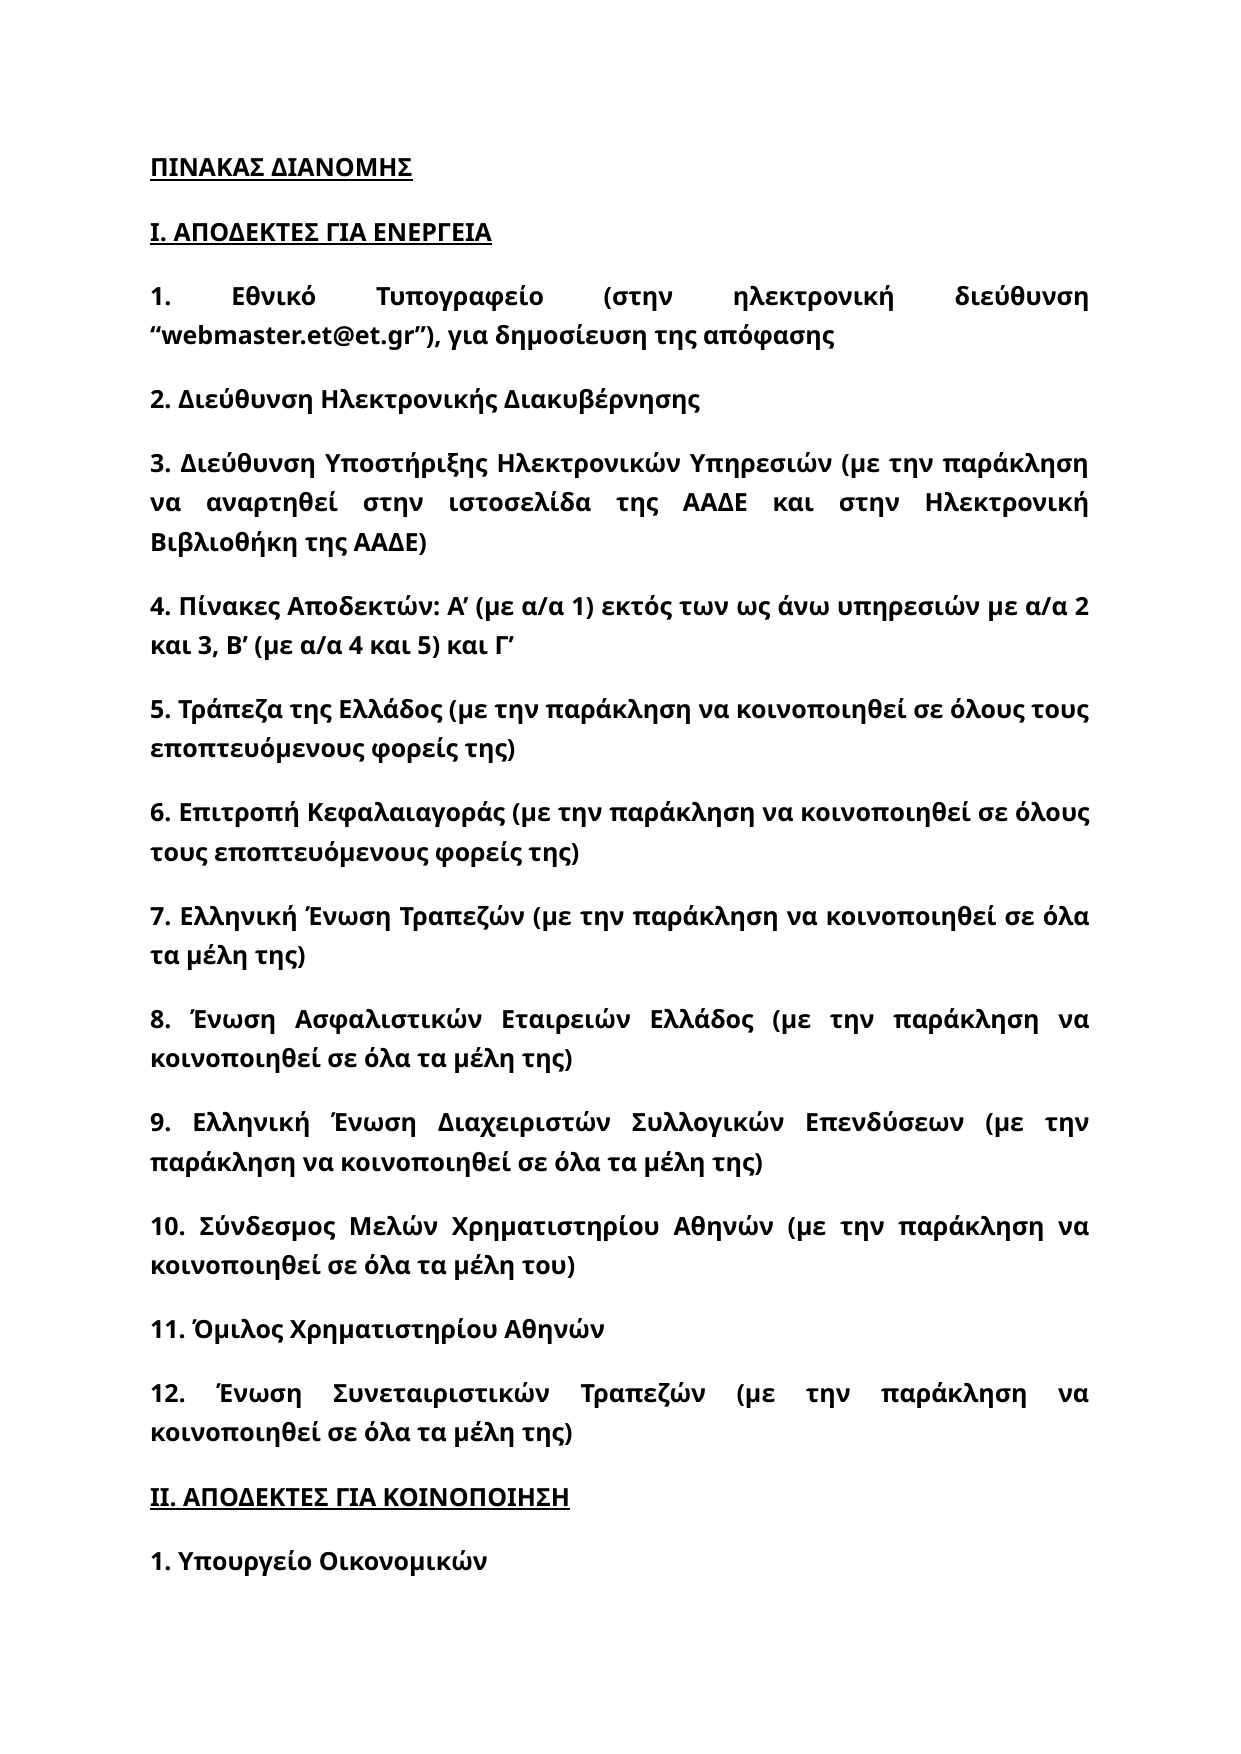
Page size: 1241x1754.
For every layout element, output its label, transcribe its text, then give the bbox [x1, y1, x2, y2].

text 9. Ελληνική Ένωση Διαχειριστών Συλλογικών Επενδύσεων (με την παράκληση να κοινοποιηθεί σε όλα τα μέλη της) [150, 1105, 1090, 1178]
text 10. Σύνδεσμος Μελών Χρηματιστηρίου Αθηνών (με την παράκληση να κοινοποιηθεί σε όλα τα μέλη του) [150, 1208, 1090, 1282]
text 1. Υπουργείο Οικονομικών [150, 1543, 1090, 1577]
text Ι. ΑΠΟΔΕΚΤΕΣ ΓΙΑ ΕΝΕΡΓΕΙΑ [150, 214, 1090, 248]
text ΙΙ. ΑΠΟΔΕΚΤΕΣ ΓΙΑ ΚΟΙΝΟΠΟΙΗΣΗ [150, 1479, 1090, 1513]
text 12. Ένωση Συνεταιριστικών Τραπεζών (με την παράκληση να κοινοποιηθεί σε όλα τα μέλη της) [150, 1376, 1090, 1449]
text 1. Εθνικό Τυπογραφείο (στην ηλεκτρονική διεύθυνση “webmaster.et@et.gr”), για δημοσίευση της απόφασης [150, 278, 1090, 352]
text 7. Ελληνική Ένωση Τραπεζών (με την παράκληση να κοινοποιηθεί σε όλα τα μέλη της) [150, 898, 1090, 972]
text 3. Διεύθυνση Υποστήριξης Ηλεκτρονικών Υπηρεσιών (με την παράκληση να αναρτηθεί στην ιστοσελίδα της ΑΑΔΕ και στην Ηλεκτρονική Βιβλιοθήκη της ΑΑΔΕ) [150, 446, 1090, 558]
text 6. Επιτροπή Κεφαλαιαγοράς (με την παράκληση να κοινοποιηθεί σε όλους τους εποπτευόμενους φορείς της) [150, 795, 1090, 868]
text 11. Όμιλος Χρηματιστηρίου Αθηνών [150, 1312, 1090, 1346]
text 5. Τράπεζα της Ελλάδος (με την παράκληση να κοινοποιηθεί σε όλους τους εποπτευόμενους φορείς της) [150, 692, 1090, 765]
text 8. Ένωση Ασφαλιστικών Εταιρειών Ελλάδος (με την παράκληση να κοινοποιηθεί σε όλα τα μέλη της) [150, 1002, 1090, 1075]
text 2. Διεύθυνση Ηλεκτρονικής Διακυβέρνησης [150, 382, 1090, 416]
text ΠΙΝΑΚΑΣ ΔΙΑΝΟΜΗΣ [150, 150, 1090, 184]
text 4. Πίνακες Αποδεκτών: Α’ (με α/α 1) εκτός των ως άνω υπηρεσιών με α/α 2 και 3, Β’ (με α/α 4 και 5) και Γ’ [150, 588, 1090, 662]
